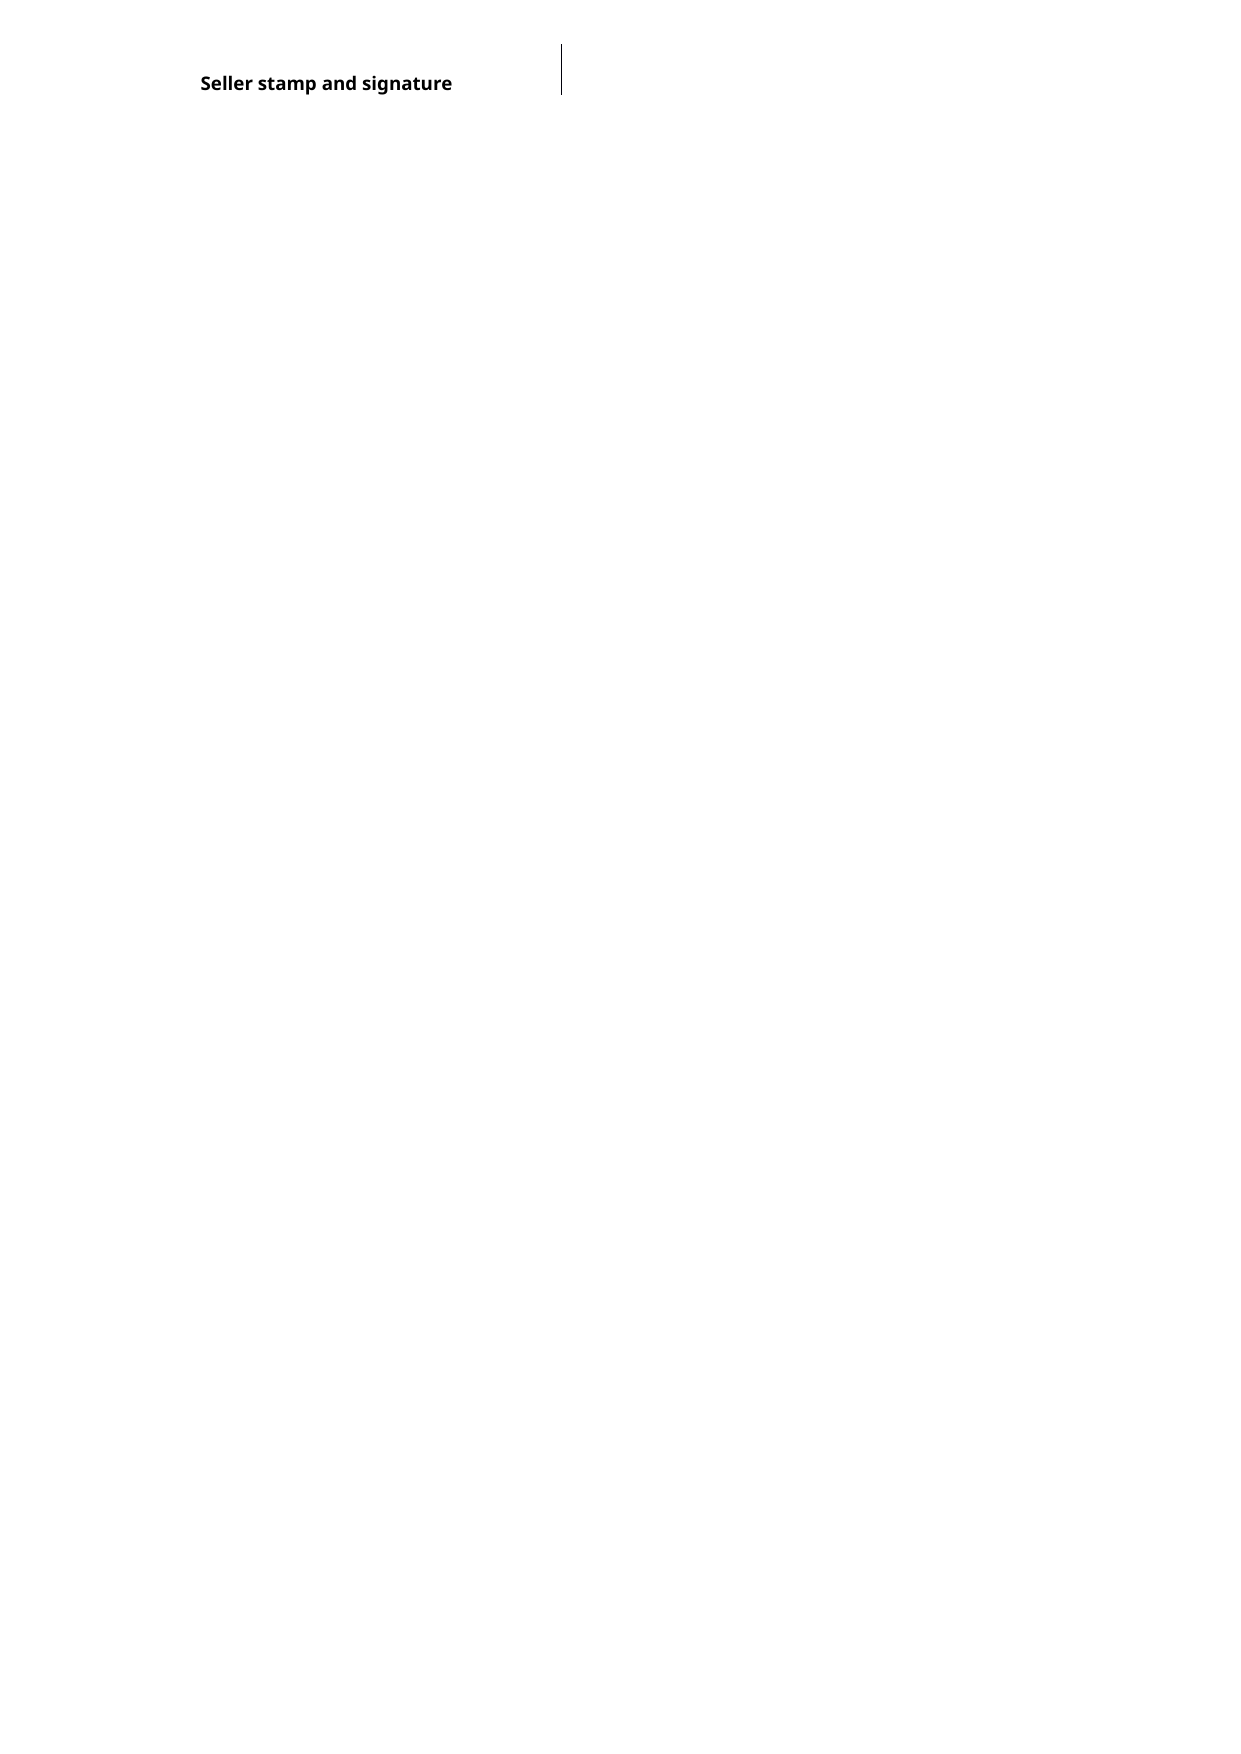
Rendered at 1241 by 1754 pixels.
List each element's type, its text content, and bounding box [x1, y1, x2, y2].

table_cell Seller stamp and signature [91, 44, 561, 95]
table_cell [562, 44, 1155, 95]
